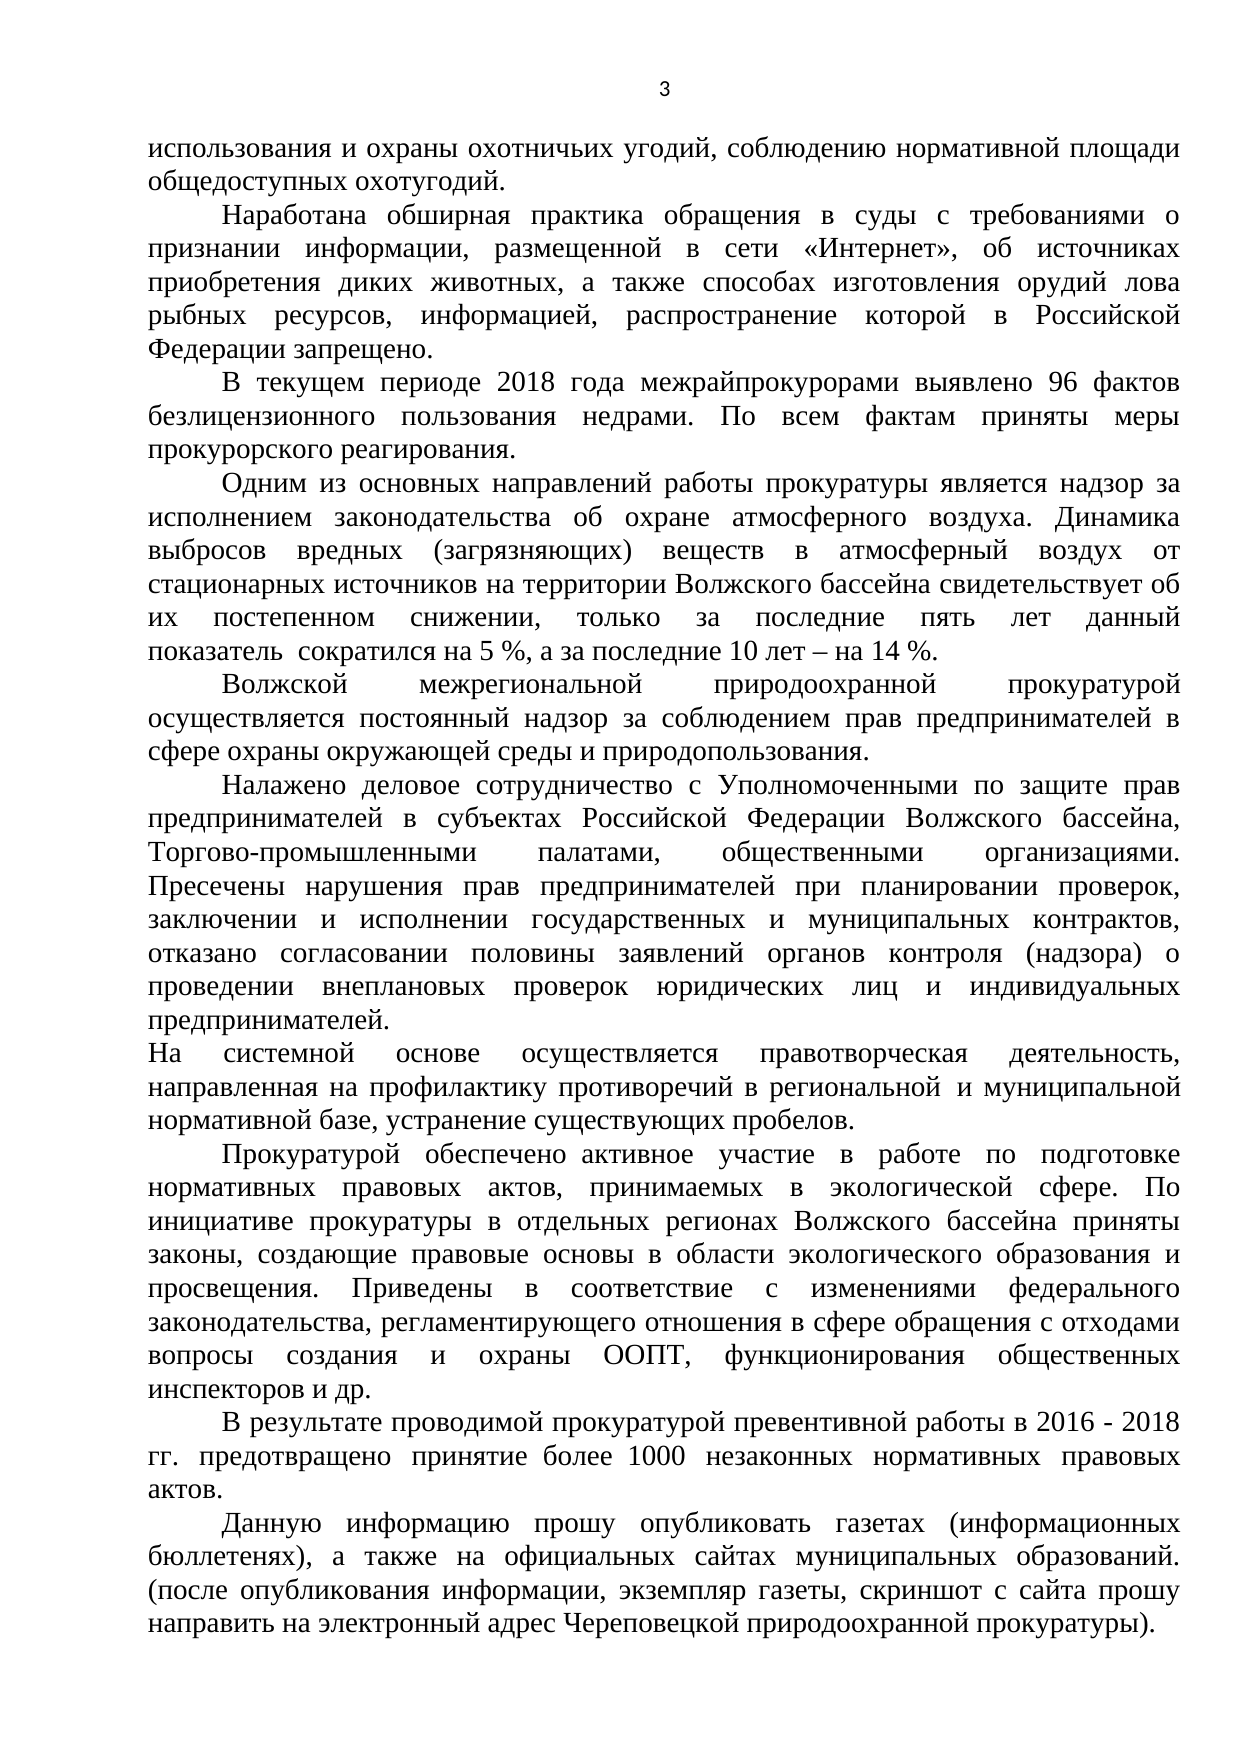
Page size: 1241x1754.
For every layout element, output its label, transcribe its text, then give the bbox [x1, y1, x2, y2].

text Данную информацию прошу опубликовать газетах (информационных бюллетенях), а также на официальных сайтах муниципальных образований. (после опубликования информации, экземпляр газеты, скриншот с сайта прошу направить на электронный адрес Череповецкой природоохранной прокуратуры). [148, 1505, 1181, 1639]
text Наработана обширная практика обращения в суды с требованиями о признании информации, размещенной в сети «Интернет», об источниках приобретения диких животных, а также способах изготовления орудий лова рыбных ресурсов, информацией, распространение которой в Российской Федерации запрещено. [148, 197, 1181, 364]
text Волжской межрегиональной природоохранной прокуратурой осуществляется постоянный надзор за соблюдением прав предпринимателей в сфере охраны окружающей среды и природопользования. [148, 666, 1181, 767]
text В текущем периоде 2018 года межрайпрокурорами выявлено 96 фактов безлицензионного пользования недрами. По всем фактам приняты меры прокурорского реагирования. [148, 364, 1181, 465]
text Налажено деловое сотрудничество с Уполномоченными по защите прав предпринимателей в субъектах Российской Федерации Волжского бассейна, Торгово-промышленными палатами, общественными организациями. Пресечены нарушения прав предпринимателей при планировании проверок, заключении и исполнении государственных и муниципальных контрактов, отказано согласовании половины заявлений органов контроля (надзора) о проведении внеплановых проверок юридических лиц и индивидуальных предпринимателей. На системной основе осуществляется правотворческая деятельность, направленная на профилактику противоречий в региональной и муниципальной нормативной базе, устранение существующих пробелов. [148, 767, 1181, 1136]
text использования и охраны охотничьих угодий, соблюдению нормативной площади общедоступных охотугодий. [148, 130, 1181, 197]
text Прокуратурой обеспечено активное участие в работе по подготовке нормативных правовых актов, принимаемых в экологической сфере. По инициативе прокуратуры в отдельных регионах Волжского бассейна приняты законы, создающие правовые основы в области экологического образования и просвещения. Приведены в соответствие с изменениями федерального законодательства, регламентирующего отношения в сфере обращения с отходами вопросы создания и охраны ООПТ, функционирования общественных инспекторов и др. [148, 1136, 1181, 1404]
text В результате проводимой прокуратурой превентивной работы в 2016 - 2018 гг. предотвращено принятие более 1000 незаконных нормативных правовых актов. [148, 1404, 1181, 1505]
text Одним из основных направлений работы прокуратуры является надзор за исполнением законодательства об охране атмосферного воздуха. Динамика выбросов вредных (загрязняющих) веществ в атмосферный воздух от стационарных источников на территории Волжского бассейна свидетельствует об их постепенном снижении, только за последние пять лет данный показатель сократился на 5 %, а за последние 10 лет – на 14 %. [148, 465, 1181, 666]
